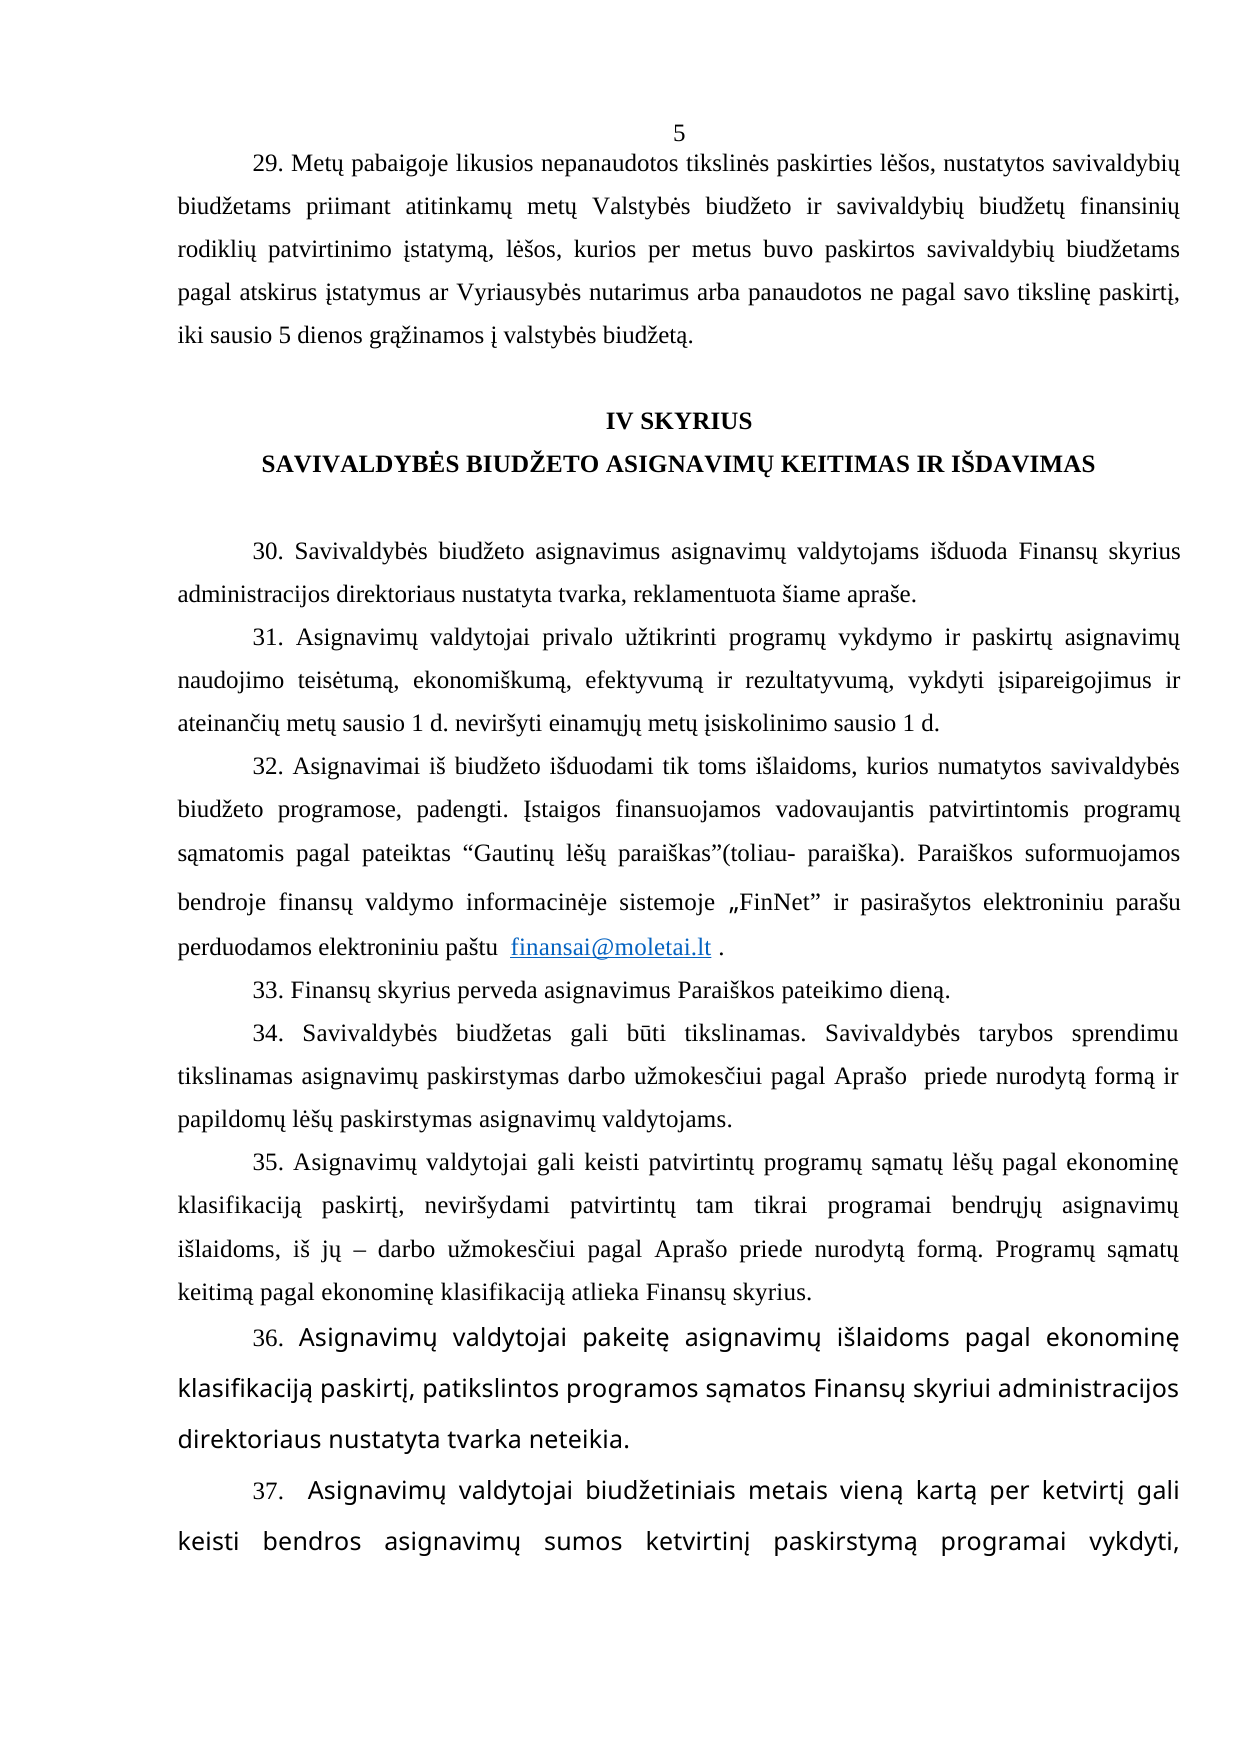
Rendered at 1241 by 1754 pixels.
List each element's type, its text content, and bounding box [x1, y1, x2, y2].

text 33. Finansų skyrius perveda asignavimus Paraiškos pateikimo dieną. [177, 975, 1181, 1004]
text 32. Asignavimai iš biudžeto išduodami tik toms išlaidoms, kurios numatytos savivaldybės biudžeto programose, padengti. Įstaigos finansuojamos vadovaujantis patvirtintomis programų sąmatomis pagal pateiktas “Gautinų lėšų paraiškas”(toliau- paraiška). Paraiškos suformuojamos bendroje finansų valdymo informacinėje sistemoje „FinNet” ir pasirašytos elektroniniu parašu perduodamos elektroniniu paštu finansai@moletai.lt . [177, 751, 1181, 961]
text 31. Asignavimų valdytojai privalo užtikrinti programų vykdymo ir paskirtų asignavimų naudojimo teisėtumą, ekonomiškumą, efektyvumą ir rezultatyvumą, vykdyti įsipareigojimus ir ateinančių metų sausio 1 d. neviršyti einamųjų metų įsiskolinimo sausio 1 d. [177, 622, 1181, 737]
text SAVIVALDYBĖS BIUDŽETO ASIGNAVIMŲ KEITIMAS IR IŠDAVIMAS [177, 449, 1181, 478]
text IV SKYRIUS [177, 406, 1181, 435]
text 37. Asignavimų valdytojai biudžetiniais metais vieną kartą per ketvirtį gali keisti bendros asignavimų sumos ketvirtinį paskirstymą programai vykdyti, [177, 1473, 1181, 1558]
text 35. Asignavimų valdytojai gali keisti patvirtintų programų sąmatų lėšų pagal ekonominę klasifikaciją paskirtį, neviršydami patvirtintų tam tikrai programai bendrųjų asignavimų išlaidoms, iš jų – darbo užmokesčiui pagal Aprašo priede nurodytą formą. Programų sąmatų keitimą pagal ekonominę klasifikaciją atlieka Finansų skyrius. [177, 1147, 1181, 1306]
text 36. Asignavimų valdytojai pakeitę asignavimų išlaidoms pagal ekonominę klasifikaciją paskirtį, patikslintos programos sąmatos Finansų skyriui administracijos direktoriaus nustatyta tvarka neteikia. [177, 1320, 1181, 1456]
text 29. Metų pabaigoje likusios nepanaudotos tikslinės paskirties lėšos, nustatytos savivaldybių biudžetams priimant atitinkamų metų Valstybės biudžeto ir savivaldybių biudžetų finansinių rodiklių patvirtinimo įstatymą, lėšos, kurios per metus buvo paskirtos savivaldybių biudžetams pagal atskirus įstatymus ar Vyriausybės nutarimus arba panaudotos ne pagal savo tikslinę paskirtį, iki sausio 5 dienos grąžinamos į valstybės biudžetą. [177, 148, 1181, 349]
text 34. Savivaldybės biudžetas gali būti tikslinamas. Savivaldybės tarybos sprendimu tikslinamas asignavimų paskirstymas darbo užmokesčiui pagal Aprašo priede nurodytą formą ir papildomų lėšų paskirstymas asignavimų valdytojams. [177, 1018, 1181, 1133]
text 30. Savivaldybės biudžeto asignavimus asignavimų valdytojams išduoda Finansų skyrius administracijos direktoriaus nustatyta tvarka, reklamentuota šiame apraše. [177, 536, 1181, 608]
